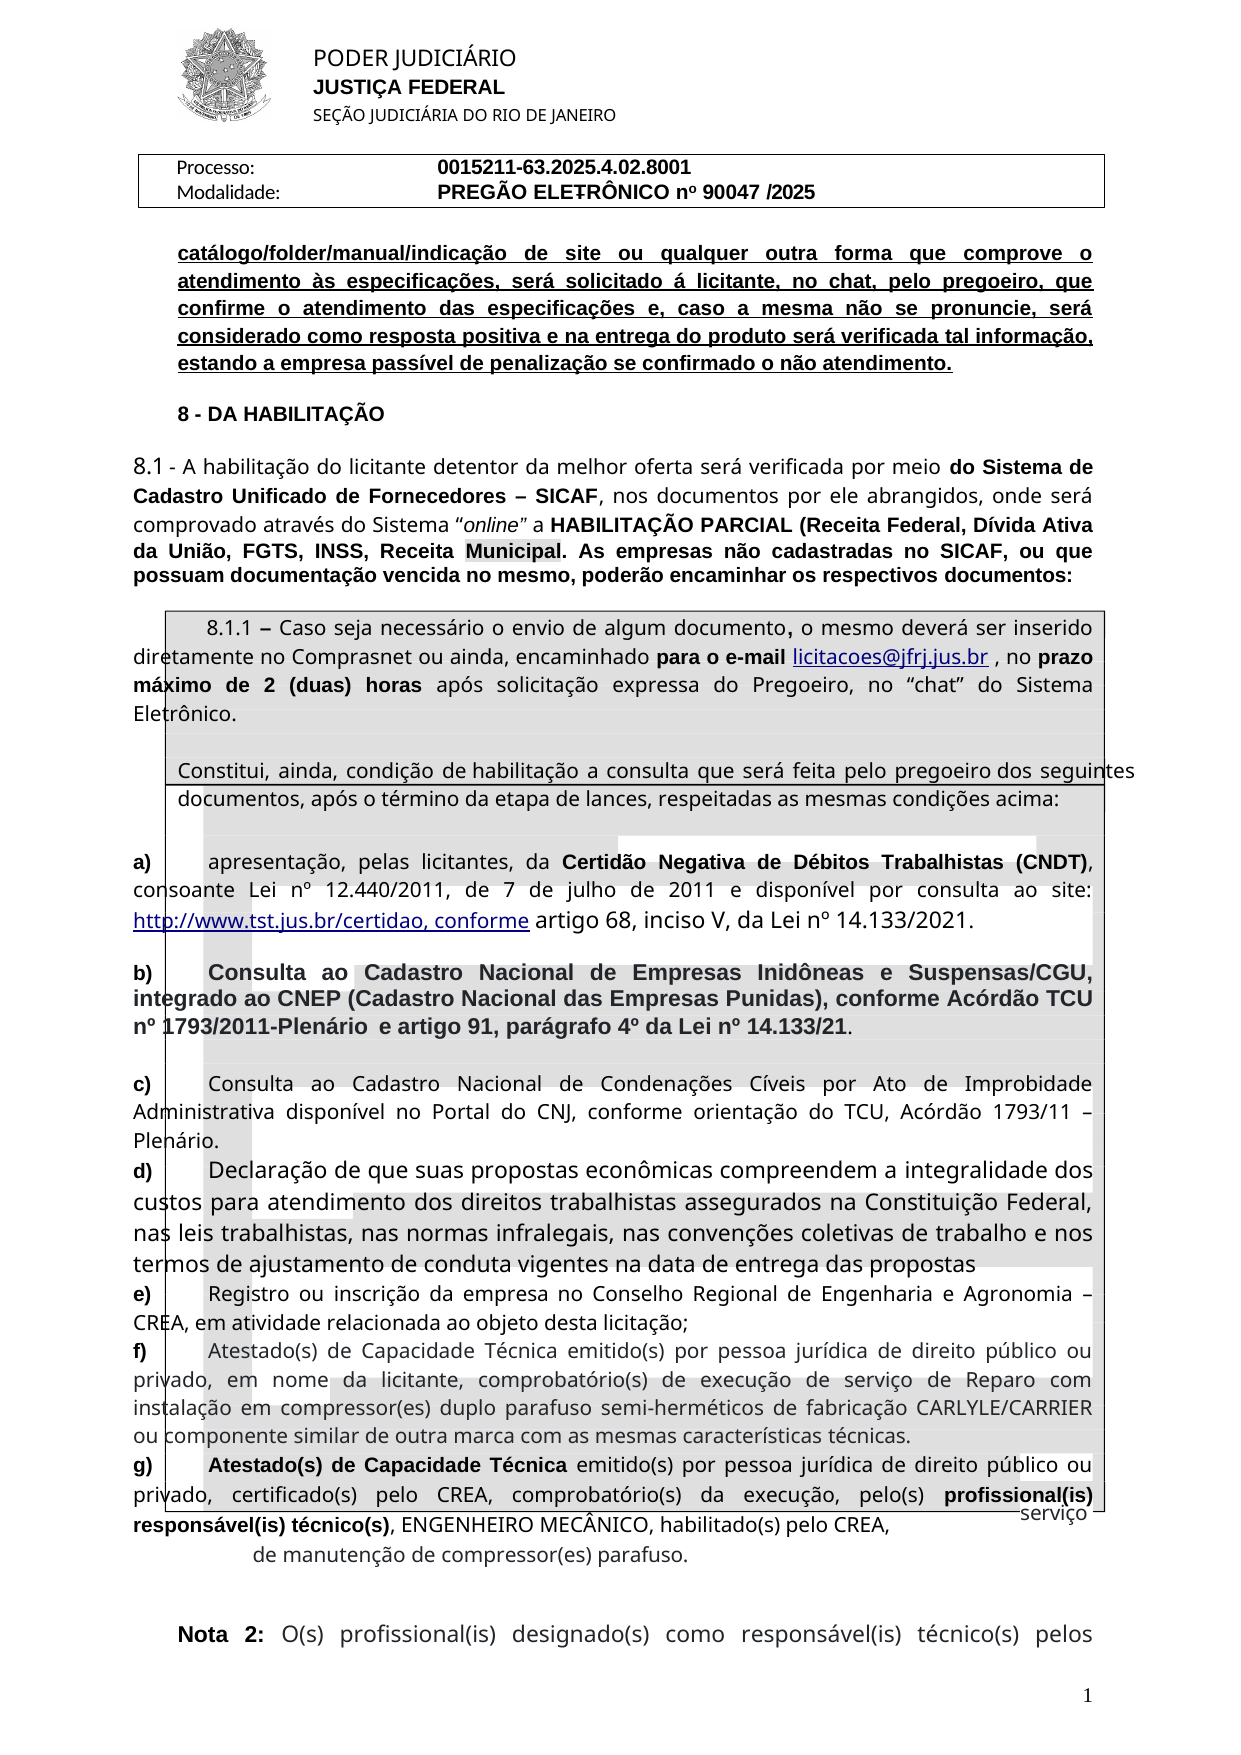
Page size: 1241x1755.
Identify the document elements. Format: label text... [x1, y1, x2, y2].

list - A habilitação do licitante detentor da melhor oferta será verificada por meio do Sistema de Cadastro Unificado de Fornecedores – SICAF, nos documentos por ele abrangidos, onde será comprovado através do Sistema “online” a HABILITAÇÃO PARCIAL (Receita Federal, Dívida Ativa da União, FGTS, INSS, Receita Municipal. As empresas não cadastradas no SICAF, ou que possuam documentação vencida no mesmo, poderão encaminhar os respectivos documentos: [133, 450, 1093, 586]
subtitle PODER JUDICIÁRIO [313, 42, 1137, 73]
list Registro ou inscrição da empresa no Conselho Regional de Engenharia e Agronomia – CREA, em atividade relacionada ao objeto desta licitação; [253, 1279, 1092, 1336]
list Declaração de que suas propostas econômicas compreendem a integralidade dos custos para atendimento dos direitos trabalhistas assegurados na Constituição Federal, nas leis trabalhistas, nas normas infralegais, nas convenções coletivas de trabalho e nos termos de ajustamento de conduta vigentes na data de entrega das propostas [253, 1154, 1092, 1218]
list Atestado(s) de Capacidade Técnica emitido(s) por pessoa jurídica de direito público ou privado, certificado(s) pelo CREA, comprobatório(s) da execução, pelo(s) profissional(is) responsável(is) técnico(s), ENGENHEIRO MECÂNICO, habilitado(s) pelo CREA, [133, 1450, 1093, 1539]
list Consulta ao Cadastro Nacional de Empresas Inidôneas e Suspensas/CGU, integrado ao CNEP (Cadastro Nacional das Empresas Punidas), conforme Acórdão TCU nº 1793/2011-Plenário e artigo 91, parágrafo 4º da Lei nº 14.133/21. [253, 959, 1092, 991]
list serviços [1020, 1498, 1093, 1526]
list apresentação, pelas licitantes, da Certidão Negativa de Débitos Trabalhistas (CNDT), consoante Lei nº 12.440/2011, de 7 de julho de 2011 e disponível por consulta ao site: http://www.tst.jus.br/certidao, conforme artigo 68, inciso V, da Lei nº 14.133/2021. [619, 847, 1036, 862]
list Atestado(s) de Capacidade Técnica emitido(s) por pessoa jurídica de direito público ou privado, em nome da licitante, comprobatório(s) de execução de serviço de Reparo com instalação em compressor(es) duplo parafuso semi-herméticos de fabricação CARLYLE/CARRIER ou componente similar de outra marca com as mesmas características técnicas. [253, 1336, 1092, 1405]
text de manutenção de compressor(es) parafuso. [252, 1540, 1137, 1567]
text Nota 2: O(s) profissional(is) designado(s) como responsável(is) técnico(s) pelos [177, 1618, 1093, 1649]
list - DA HABILITAÇÃO [177, 402, 1137, 426]
subtitle catálogo/folder/manual/indicação de site ou qualquer outra forma que comprove o [177, 241, 1093, 262]
subtitle confirme o atendimento das especificações e, caso a mesma não se pronuncie, será [177, 290, 1093, 317]
list apresentação, pelas licitantes, da Certidão Negativa de Débitos Trabalhistas (CNDT), consoante Lei nº 12.440/2011, de 7 de julho de 2011 e disponível por consulta ao site: http://www.tst.jus.br/certidao, conforme artigo 68, inciso V, da Lei nº 14.133/2021. [253, 886, 1092, 935]
subtitle estando a empresa passível de penalização se confirmado o não atendimento. [177, 346, 1093, 375]
subtitle JUSTIÇA FEDERAL [313, 75, 1137, 99]
subtitle considerado como resposta positiva e na entrega do produto será verificada tal informação, [177, 318, 1093, 344]
list Declaração de que suas propostas econômicas compreendem a integralidade dos custos para atendimento dos direitos trabalhistas assegurados na Constituição Federal, nas leis trabalhistas, nas normas infralegais, nas convenções coletivas de trabalho e nos termos de ajustamento de conduta vigentes na data de entrega das propostas [253, 1267, 1092, 1279]
subtitle atendimento às especificações, será solicitado á licitante, no chat, pelo pregoeiro, que [177, 263, 1093, 289]
list Consulta ao Cadastro Nacional de Condenações Cíveis por Ato de Improbidade Administrativa disponível no Portal do CNJ, conforme orientação do TCU, Acórdão 1793/11 – Plenário. [253, 1087, 1092, 1154]
text SEÇÃO JUDICIÁRIA DO RIO DE JANEIRO [313, 104, 1137, 127]
